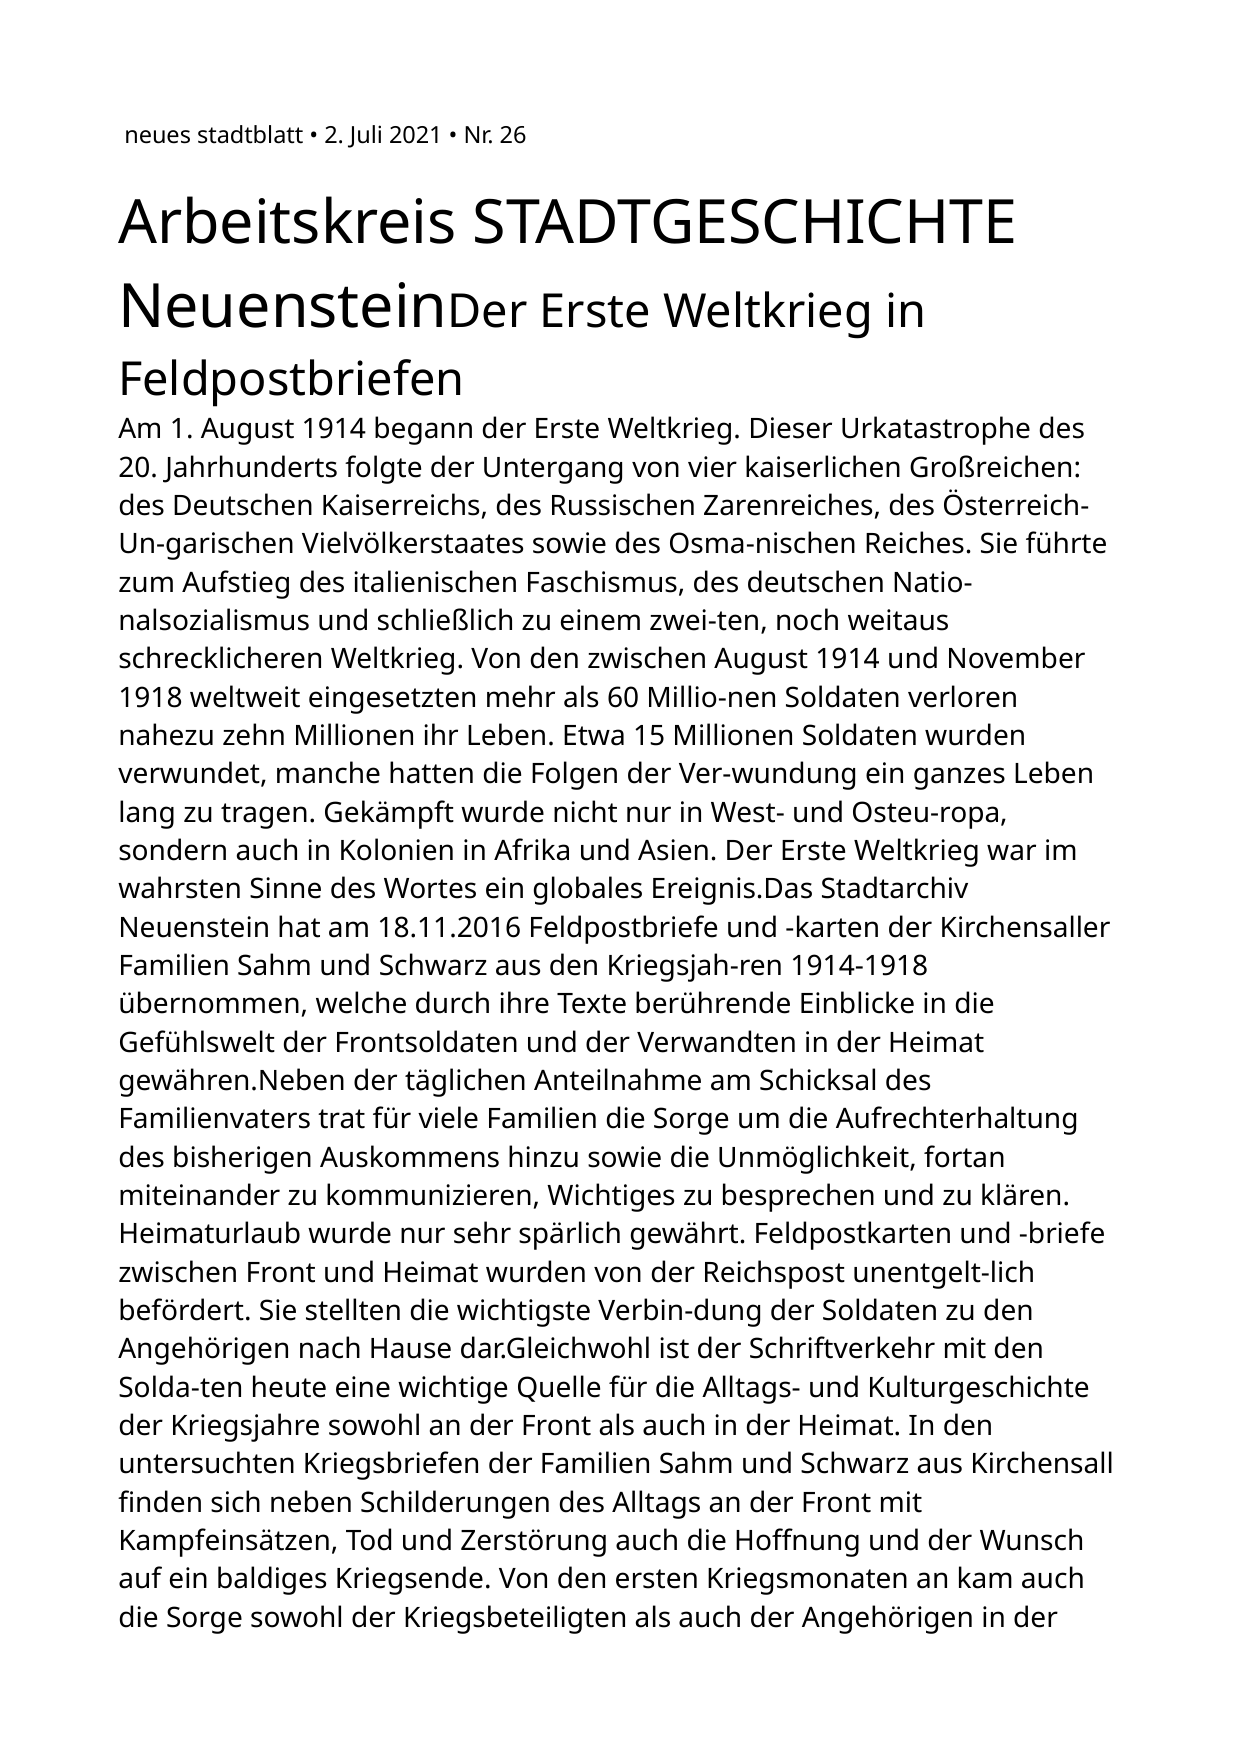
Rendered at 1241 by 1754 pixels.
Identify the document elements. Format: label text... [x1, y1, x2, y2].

text Arbeitskreis STADTGESCHICHTE NeuensteinDer Erste Weltkrieg in Feldpostbriefen [118, 179, 1122, 409]
text Am 1. August 1914 begann der Erste Weltkrieg. Dieser Urkatastrophe des 20. Jahrhunderts folgte der Untergang von vier kaiserlichen Großreichen: des Deutschen Kaiserreichs, des Russischen Zarenreiches, des Österreich-Un-garischen Vielvölkerstaates sowie des Osma-nischen Reiches. Sie führte zum Aufstieg des italienischen Faschismus, des deutschen Natio-nalsozialismus und schließlich zu einem zwei-ten, noch weitaus schrecklicheren Weltkrieg. Von den zwischen August 1914 und November 1918 weltweit eingesetzten mehr als 60 Millio-nen Soldaten verloren nahezu zehn Millionen ihr Leben. Etwa 15 Millionen Soldaten wurden verwundet, manche hatten die Folgen der Ver-wundung ein ganzes Leben lang zu tragen. Gekämpft wurde nicht nur in West- und Osteu-ropa, sondern auch in Kolonien in Afrika und Asien. Der Erste Weltkrieg war im wahrsten Sinne des Wortes ein globales Ereignis.Das Stadtarchiv Neuenstein hat am 18.11.2016 Feldpostbriefe und -karten der Kirchensaller Familien Sahm und Schwarz aus den Kriegsjah-ren 1914-1918 übernommen, welche durch ihre Texte berührende Einblicke in die Gefühlswelt der Frontsoldaten und der Verwandten in der Heimat gewähren.Neben der täglichen Anteilnahme am Schicksal des Familienvaters trat für viele Familien die Sorge um die Aufrechterhaltung des bisherigen Auskommens hinzu sowie die Unmöglichkeit, fortan miteinander zu kommunizieren, Wichtiges zu besprechen und zu klären. Heimaturlaub wurde nur sehr spärlich gewährt. Feldpostkarten und -briefe zwischen Front und Heimat wurden von der Reichspost unentgelt-lich befördert. Sie stellten die wichtigste Verbin-dung der Soldaten zu den Angehörigen nach Hause dar.Gleichwohl ist der Schriftverkehr mit den Solda-ten heute eine wichtige Quelle für die Alltags- und Kulturgeschichte der Kriegsjahre sowohl an der Front als auch in der Heimat. In den untersuchten Kriegsbriefen der Familien Sahm und Schwarz aus Kirchensall finden sich neben Schilderungen des Alltags an der Front mit Kampfeinsätzen, Tod und Zerstörung auch die Hoffnung und der Wunsch auf ein baldiges Kriegsende. Von den ersten Kriegsmonaten an kam auch die Sorge sowohl der Kriegsbeteiligten als auch der Angehörigen in der [118, 409, 1122, 1635]
text neues stadtblatt • 2. Juli 2021 • Nr. 26 [118, 118, 1122, 150]
